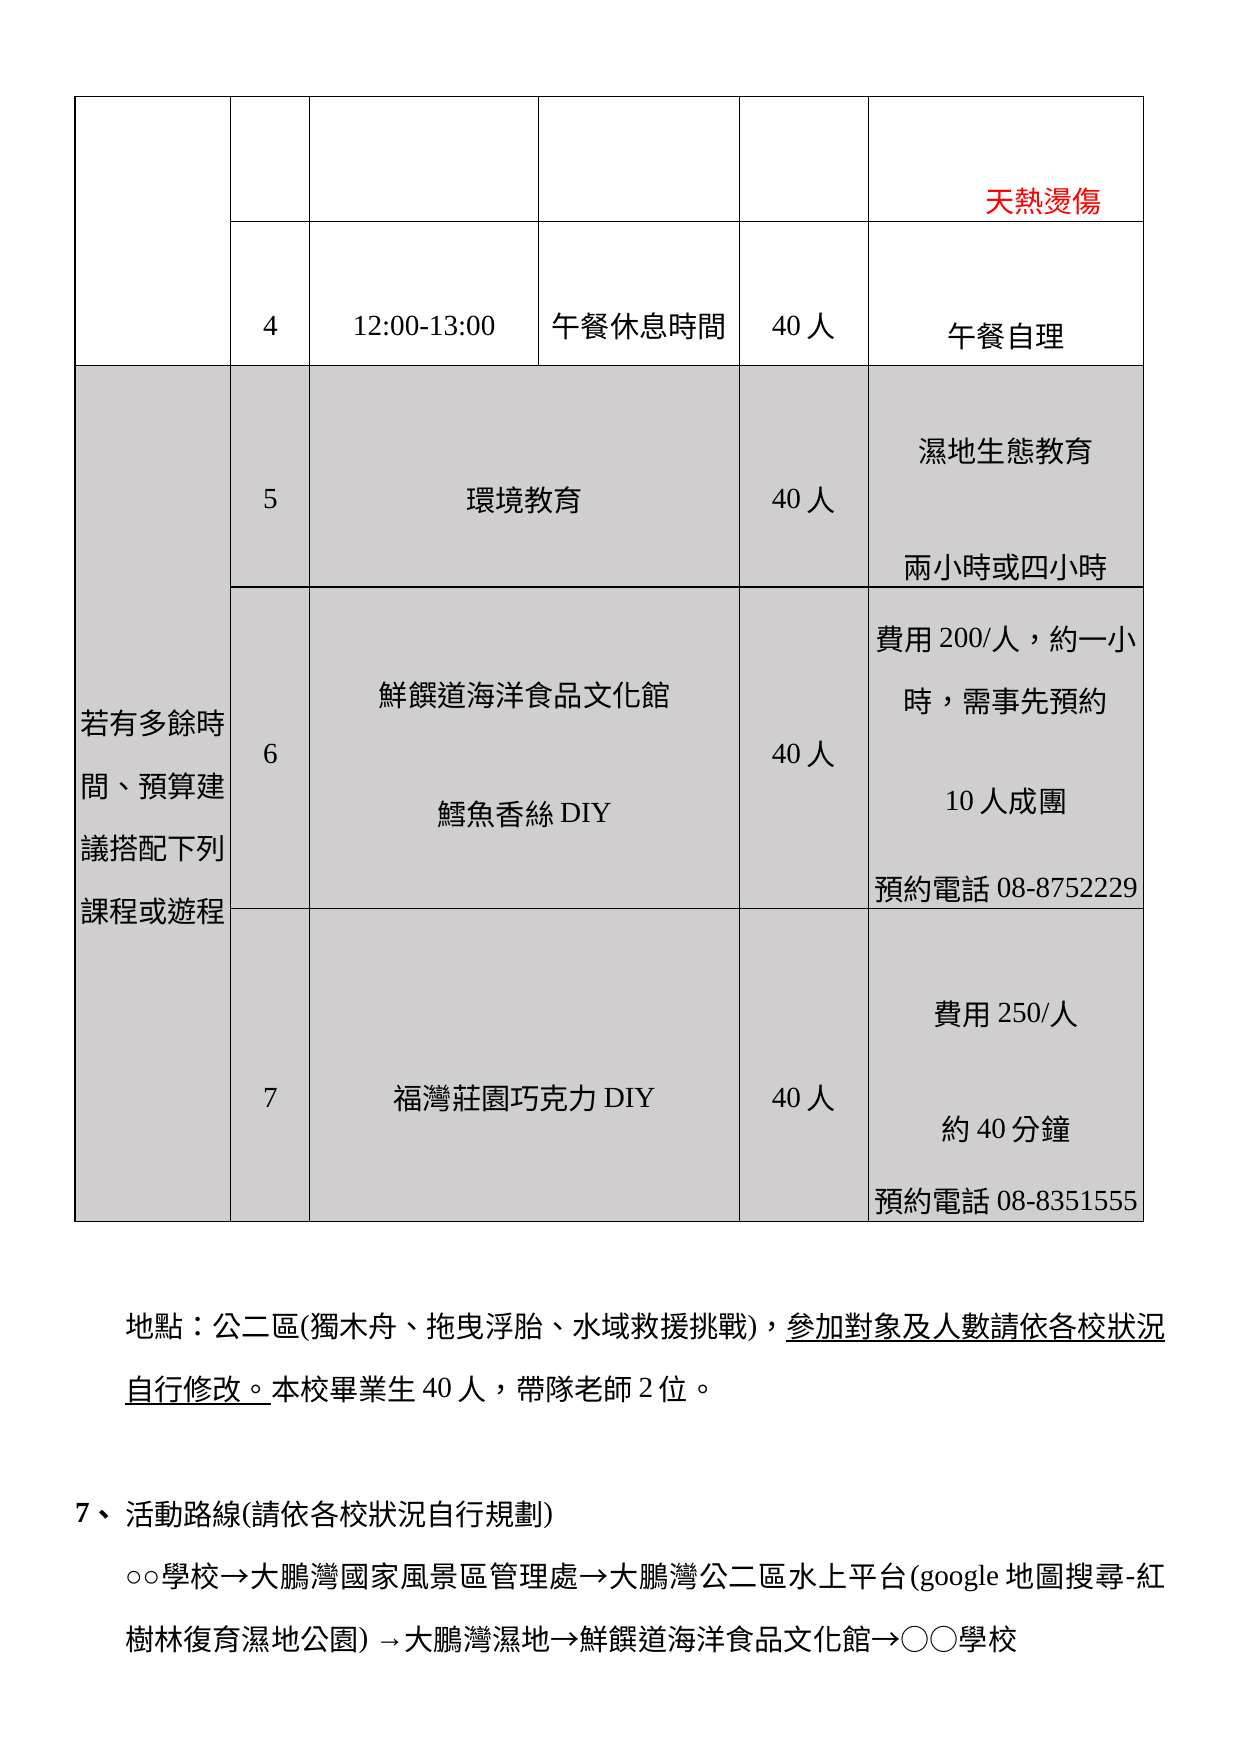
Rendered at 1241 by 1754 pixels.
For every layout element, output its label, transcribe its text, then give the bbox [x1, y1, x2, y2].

table_cell 12:00-13:00 [310, 222, 538, 364]
table_cell 福灣莊園巧克力DIY [310, 909, 739, 1221]
table_cell 5 [231, 366, 309, 586]
text 地點：公二區(獨木舟、拖曳浮胎、水域救援挑戰)，參加對象及人數請依各校狀況自行修改。本校畢業生40人，帶隊老師2位。 [125, 1283, 1165, 1408]
table_cell [310, 97, 538, 221]
table_cell [76, 97, 230, 364]
text ○○學校→大鵬灣國家風景區管理處→大鵬灣公二區水上平台(google地圖搜尋-紅樹林復育濕地公園) →大鵬灣濕地→鮮饌道海洋食品文化館→○○學校 [125, 1533, 1165, 1658]
table_cell 濕地生態教育 兩小時或四小時 [869, 366, 1143, 586]
table_cell 若有多餘時間、預算建議搭配下列課程或遊程 [76, 366, 230, 1221]
list 活動路線(請依各校狀況自行規劃) [75, 1471, 1165, 1533]
table_cell 費用250/人 約40分鐘 預約電話08-8351555 [869, 909, 1143, 1221]
table_cell 40人 [740, 588, 868, 908]
table_cell 40人 [740, 366, 868, 586]
table_cell 鮮饌道海洋食品文化館 鱈魚香絲DIY [310, 588, 739, 908]
table_cell [231, 97, 309, 221]
table_cell 6 [231, 588, 309, 908]
table_cell 午餐自理 [869, 222, 1143, 364]
table_cell 天熱燙傷 [869, 97, 1143, 221]
table_cell 費用200/人，約一小時，需事先預約 10人成團 預約電話08-8752229 [869, 588, 1143, 908]
table_cell 40人 [740, 909, 868, 1221]
table_cell 午餐休息時間 [539, 222, 739, 364]
table_cell [539, 97, 739, 221]
table_cell 環境教育 [310, 366, 739, 586]
table_cell 40人 [740, 222, 868, 364]
table_cell 4 [231, 222, 309, 364]
table_cell [740, 97, 868, 221]
table_cell 7 [231, 909, 309, 1221]
